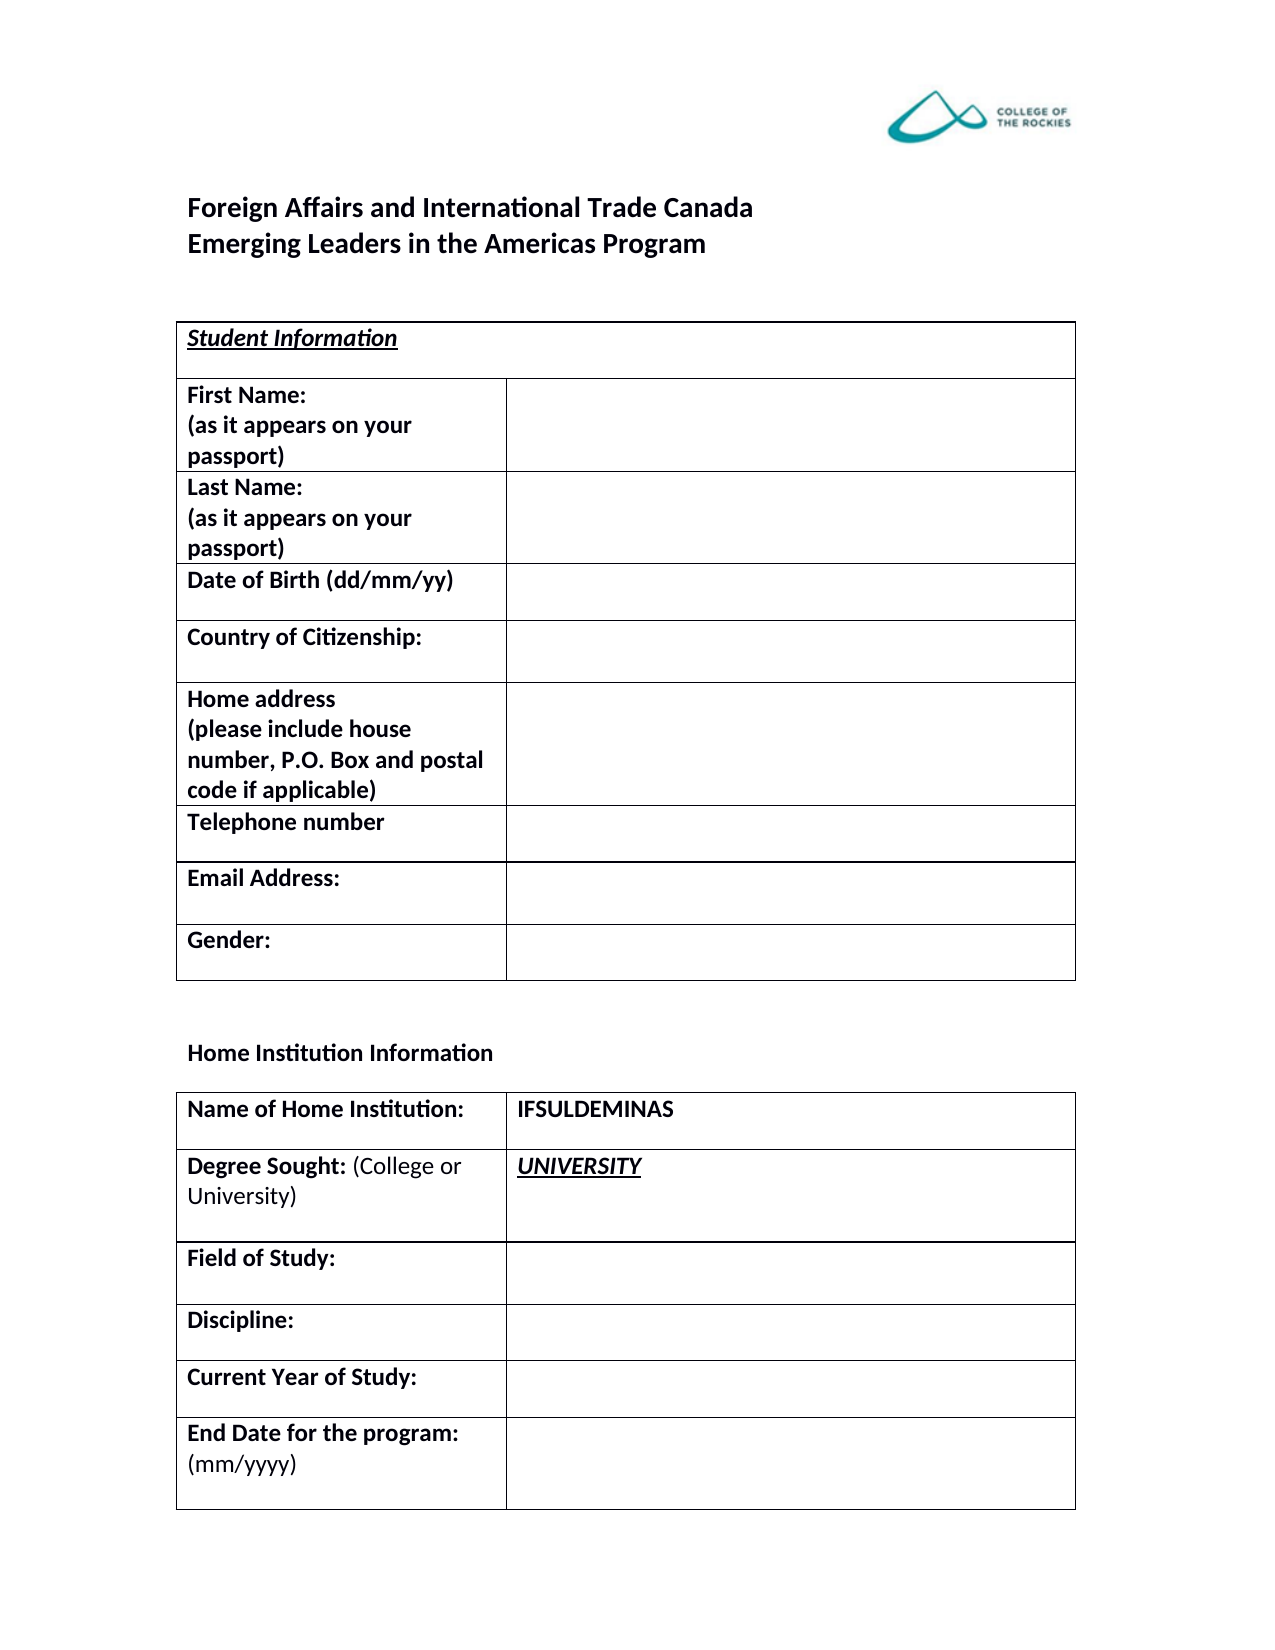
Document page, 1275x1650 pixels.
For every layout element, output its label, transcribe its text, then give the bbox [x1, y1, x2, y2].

table_cell Date of Birth (dd/mm/yy) [177, 564, 506, 620]
table_cell [507, 683, 1075, 805]
table_header IFSULDEMINAS [507, 1093, 1075, 1149]
table_header Student Information [177, 323, 1075, 378]
table_cell [507, 1243, 1075, 1303]
table_cell Home address (please include house number, P.O. Box and postal code if applicable) [177, 683, 506, 805]
table_cell Email Address: [177, 863, 506, 923]
table_cell Current Year of Study: [177, 1361, 506, 1417]
table_cell [507, 1418, 1075, 1509]
table_cell First Name: (as it appears on your passport) [177, 379, 506, 471]
table_cell [507, 863, 1075, 923]
table_header Name of Home Institution: [177, 1093, 506, 1149]
table_cell [507, 1361, 1075, 1417]
table_cell UNIVERSITY [507, 1150, 1075, 1241]
table_cell Degree Sought: (College or University) [177, 1150, 506, 1241]
table_cell [507, 621, 1075, 682]
table_cell Country of Citizenship: [177, 621, 506, 682]
table_cell [507, 1305, 1075, 1360]
table_cell [507, 806, 1075, 861]
table_cell End Date for the program: (mm/yyyy) [177, 1418, 506, 1509]
table_cell Discipline: [177, 1305, 506, 1360]
table_cell Field of Study: [177, 1243, 506, 1303]
text Foreign Affairs and International Trade Canada Emerging Leaders in the Americas Program [187, 189, 1087, 260]
table_cell [507, 564, 1075, 620]
table_cell [507, 925, 1075, 980]
table_cell [507, 472, 1075, 563]
table_cell [507, 379, 1075, 471]
table_cell Telephone number [177, 806, 506, 861]
picture [870, 73, 1088, 161]
table_cell Last Name: (as it appears on your passport) [177, 472, 506, 563]
table_cell Gender: [177, 925, 506, 980]
text Home Institution Information [187, 1037, 1087, 1067]
